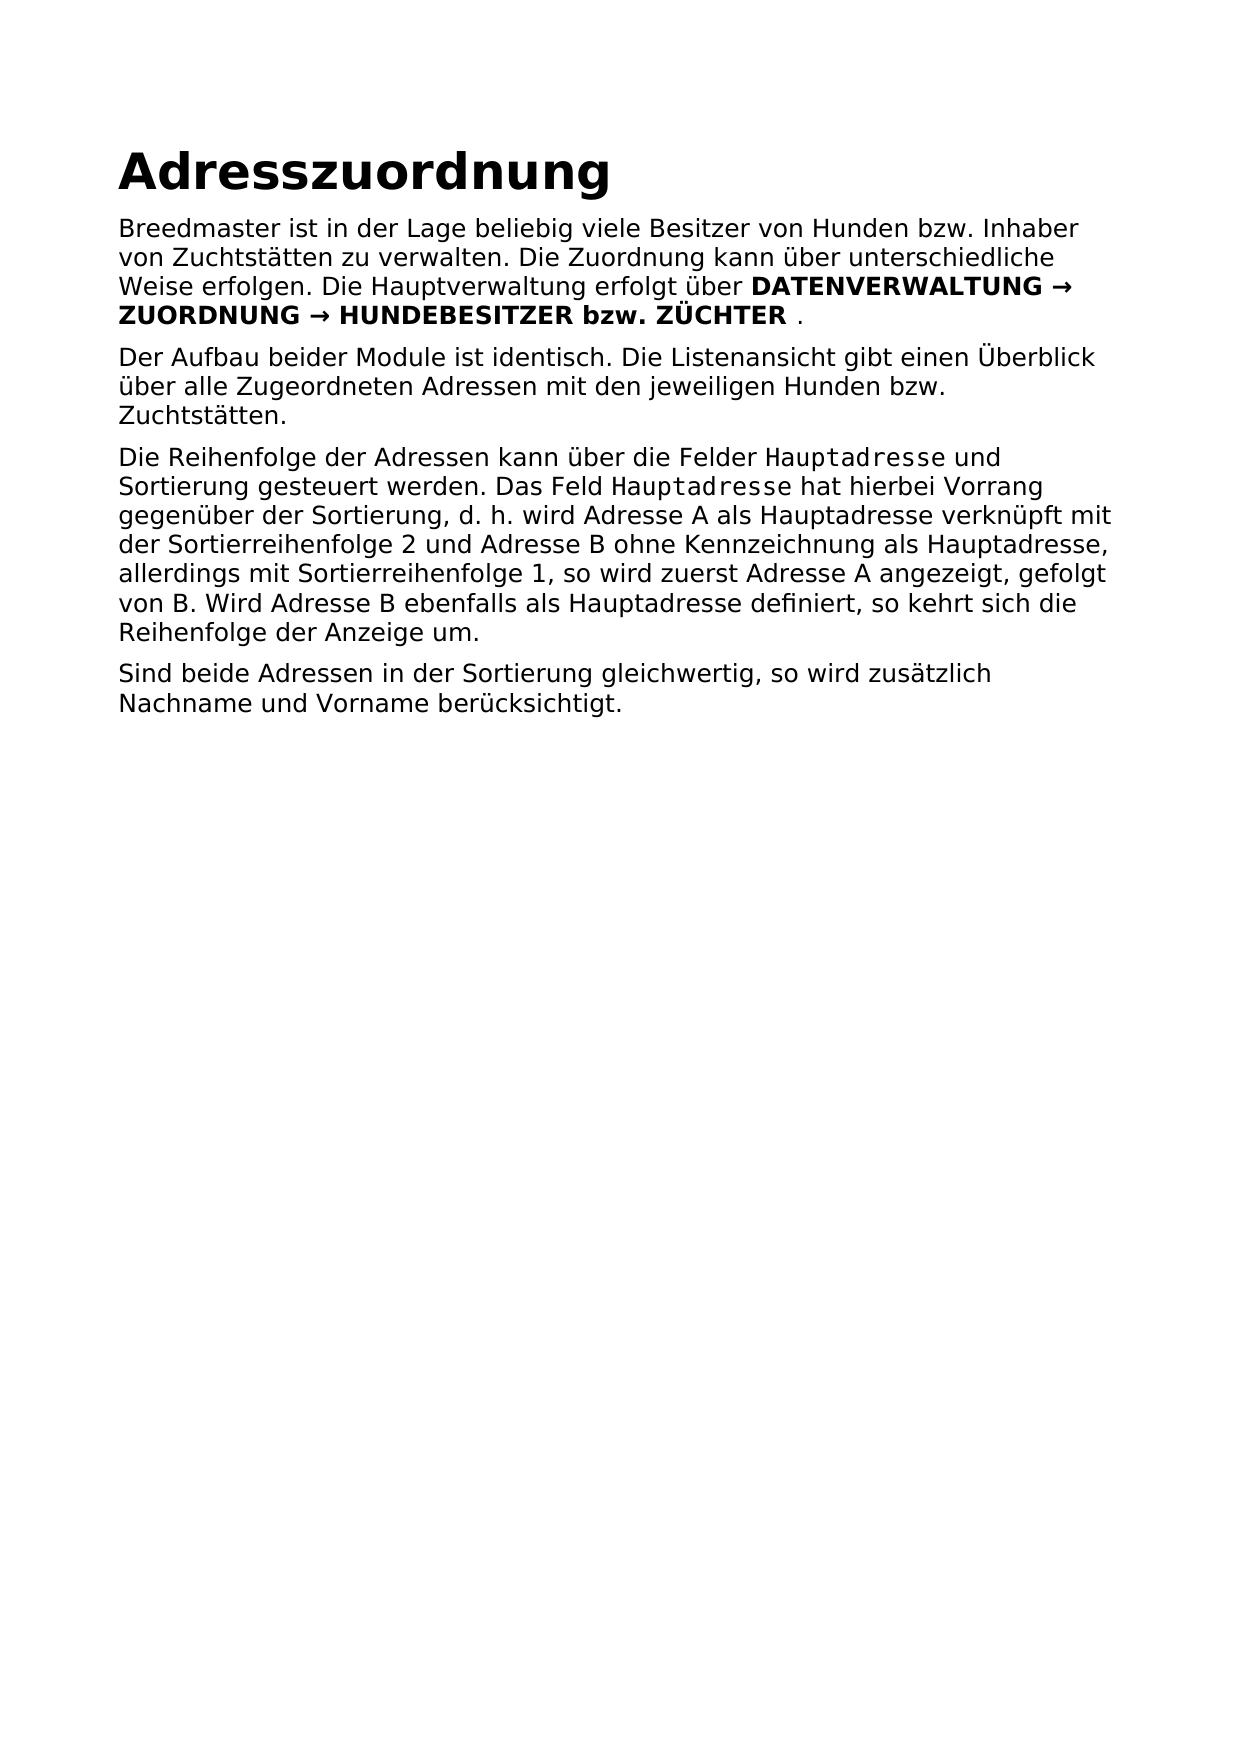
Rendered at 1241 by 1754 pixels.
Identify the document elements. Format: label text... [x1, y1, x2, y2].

text Sind beide Adressen in der Sortierung gleichwertig, so wird zusätzlich Nachname und Vorname berücksichtigt. [118, 660, 1122, 718]
text Breedmaster ist in der Lage beliebig viele Besitzer von Hunden bzw. Inhaber von Zuchtstätten zu verwalten. Die Zuordnung kann über unterschiedliche Weise erfolgen. Die Hauptverwaltung erfolgt über DATENVERWALTUNG → ZUORDNUNG → HUNDEBESITZER bzw. ZÜCHTER . [118, 214, 1122, 331]
text Der Aufbau beider Module ist identisch. Die Listenansicht gibt einen Überblick über alle Zugeordneten Adressen mit den jeweiligen Hunden bzw. Zuchtstätten. [118, 343, 1122, 431]
subtitle Adresszuordnung [118, 143, 1122, 201]
text Die Reihenfolge der Adressen kann über die Felder Hauptadresse und Sortierung gesteuert werden. Das Feld Hauptadresse hat hierbei Vorrang gegenüber der Sortierung, d. h. wird Adresse A als Hauptadresse verknüpft mit der Sortierreihenfolge 2 und Adresse B ohne Kennzeichnung als Hauptadresse, allerdings mit Sortierreihenfolge 1, so wird zuerst Adresse A angezeigt, gefolgt von B. Wird Adresse B ebenfalls als Hauptadresse definiert, so kehrt sich die Reihenfolge der Anzeige um. [118, 443, 1122, 647]
